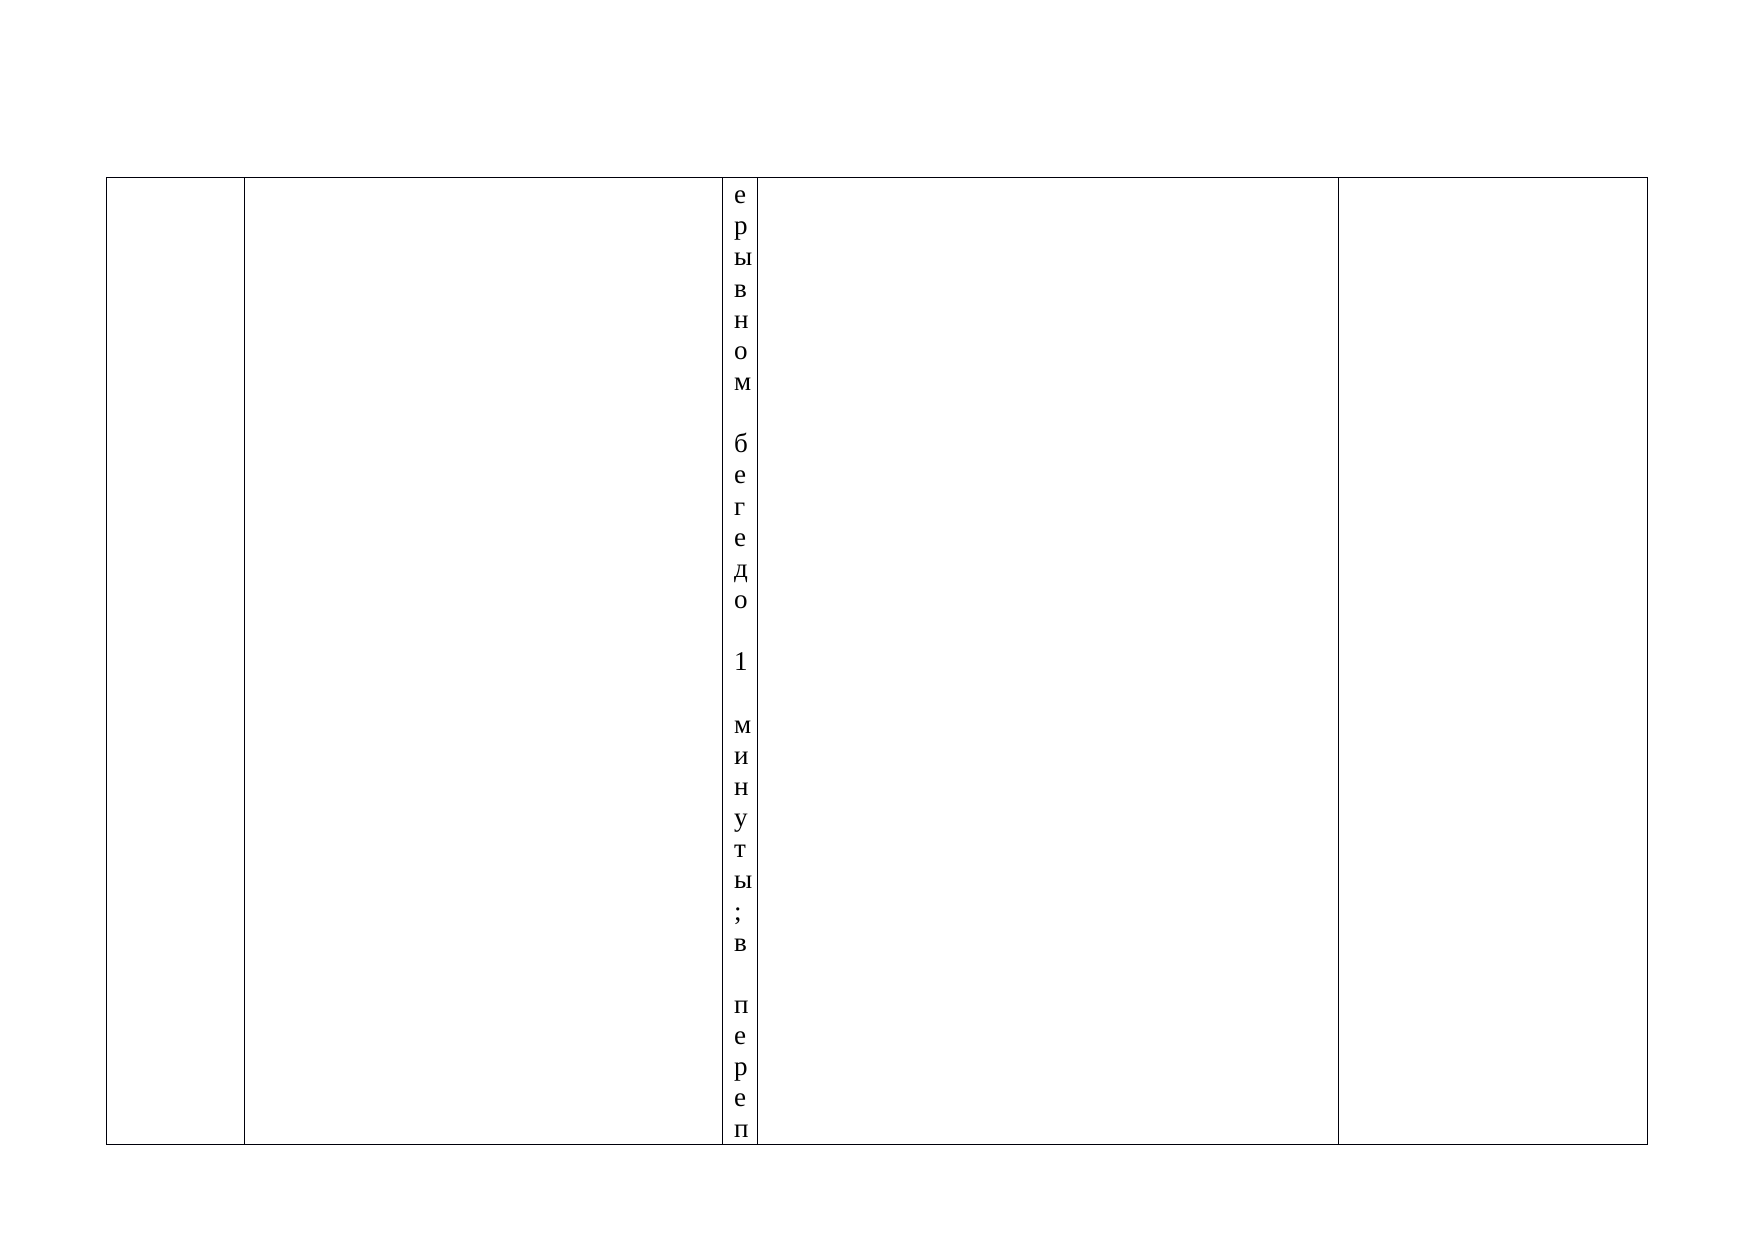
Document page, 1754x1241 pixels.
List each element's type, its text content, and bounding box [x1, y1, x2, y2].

table_cell ерывном беге до 1 минуты; в переп [723, 178, 757, 1144]
table_cell [1339, 178, 1647, 1144]
table_cell [245, 178, 722, 1144]
table_cell [107, 178, 244, 1144]
table_cell [758, 178, 1338, 1144]
